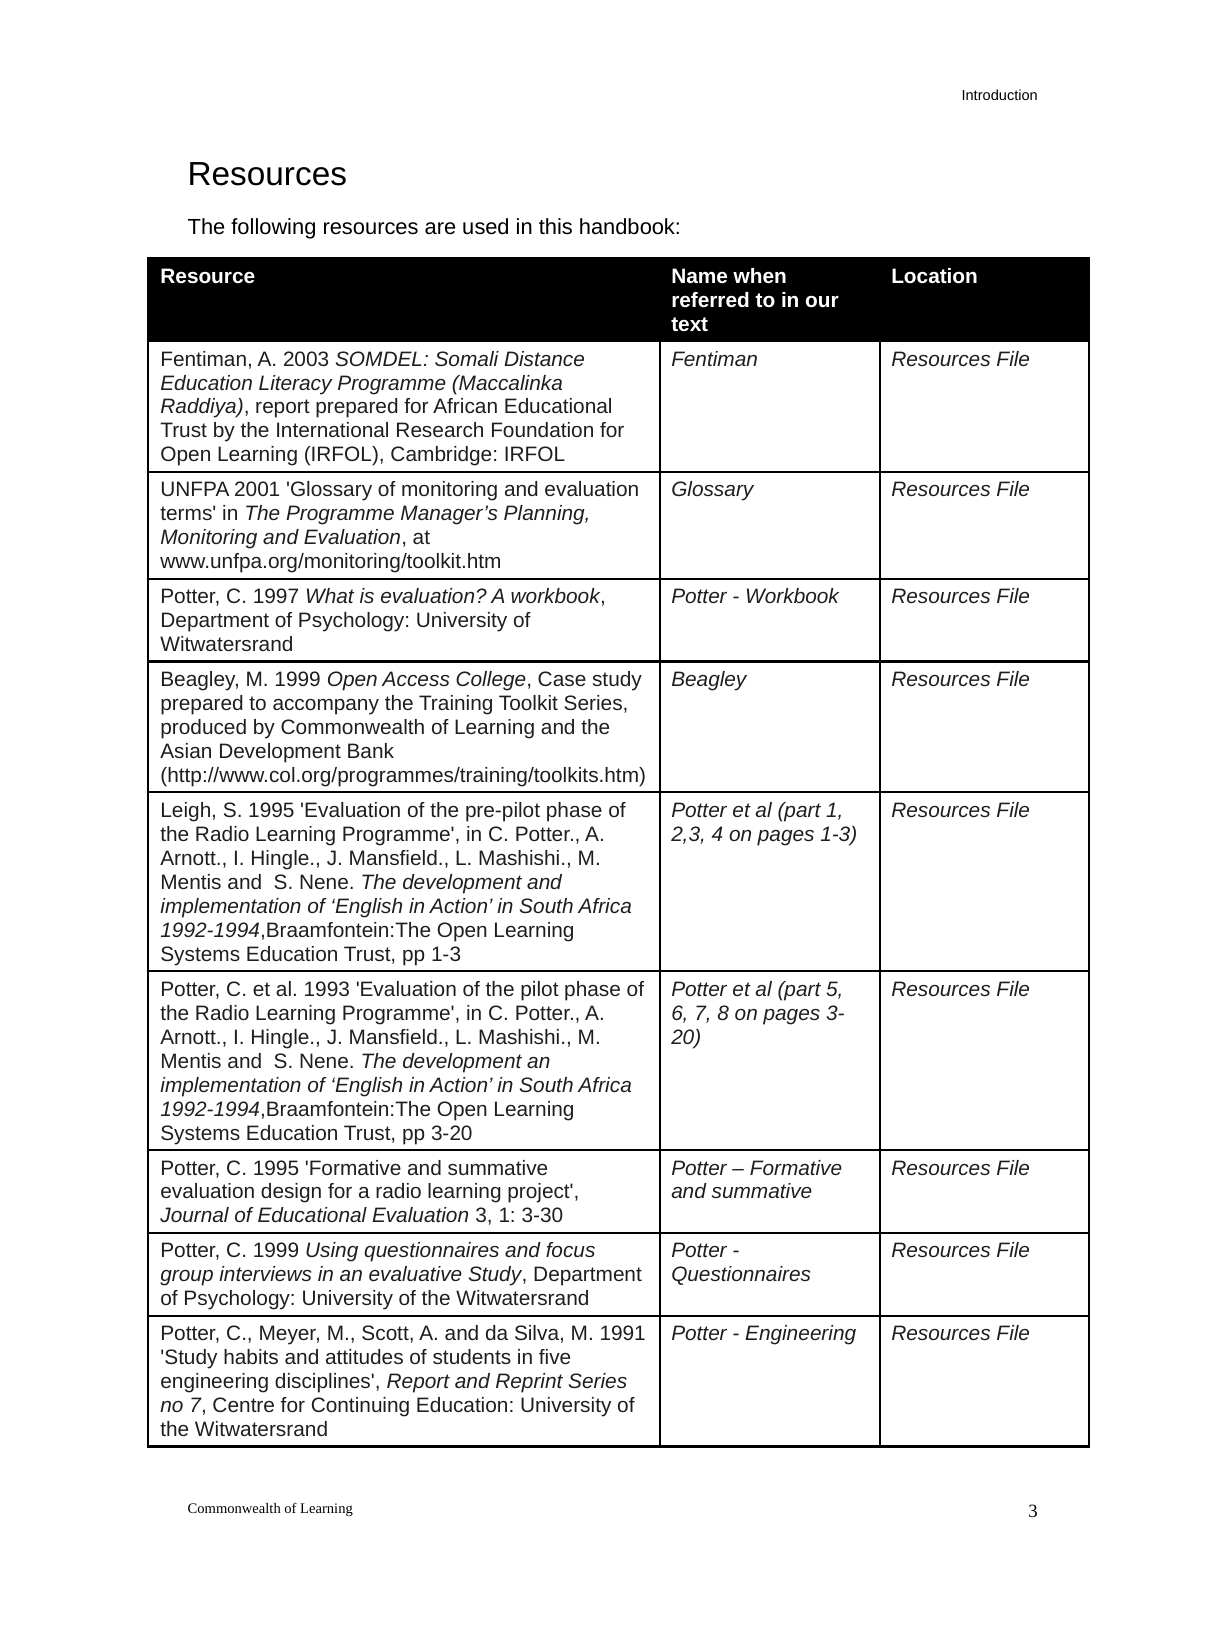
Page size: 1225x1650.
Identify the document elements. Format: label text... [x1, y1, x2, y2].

table_cell Leigh, S. 1995 'Evaluation of the pre-pilot phase of the Radio Learning Programme', in C. Potter., A. Arnott., I. Hingle., J. Mansfield., L. Mashishi., M. Mentis and S. Nene. The development and implementation of ‘English in Action’ in South Africa 1992-1994,Braamfontein:The Open Learning Systems Education Trust, pp 1-3 [149, 793, 659, 970]
table_cell Potter, C. 1995 'Formative and summative evaluation design for a radio learning project', Journal of Educational Evaluation 3, 1: 3-30 [149, 1151, 659, 1232]
table_cell Fentiman [661, 342, 879, 471]
table_cell Resources File [881, 972, 1088, 1149]
table_header Location [881, 259, 1088, 340]
table_cell Resources File [881, 663, 1088, 791]
table_cell Potter – Formative and summative [661, 1151, 879, 1232]
table_cell Potter, C. 1997 What is evaluation? A workbook, Department of Psychology: University of Witwatersrand [149, 580, 659, 660]
table_cell Potter, C. et al. 1993 'Evaluation of the pilot phase of the Radio Learning Programme', in C. Potter., A. Arnott., I. Hingle., J. Mansfield., L. Mashishi., M. Mentis and S. Nene. The development an implementation of ‘English in Action’ in South Africa 1992-1994,Braamfontein:The Open Learning Systems Education Trust, pp 3-20 [149, 972, 659, 1149]
table_cell Potter - Engineering [661, 1317, 879, 1445]
text The following resources are used in this handbook: [187, 209, 1007, 240]
table_cell Beagley [661, 663, 879, 791]
table_cell Potter et al (part 1, 2,3, 4 on pages 1-3) [661, 793, 879, 970]
table_cell UNFPA 2001 'Glossary of monitoring and evaluation terms' in The Programme Manager’s Planning, Monitoring and Evaluation, at www.unfpa.org/monitoring/toolkit.htm [149, 473, 659, 577]
table_cell Potter - Workbook [661, 580, 879, 660]
table_cell Fentiman, A. 2003 SOMDEL: Somali Distance Education Literacy Programme (Maccalinka Raddiya), report prepared for African Educational Trust by the International Research Foundation for Open Learning (IRFOL), Cambridge: IRFOL [149, 342, 659, 471]
table_header Name when referred to in our text [661, 259, 879, 340]
table_cell Potter et al (part 5, 6, 7, 8 on pages 3-20) [661, 972, 879, 1149]
table_cell Potter, C., Meyer, M., Scott, A. and da Silva, M. 1991 'Study habits and attitudes of students in five engineering disciplines', Report and Reprint Series no 7, Centre for Continuing Education: University of the Witwatersrand [149, 1317, 659, 1445]
table_cell Beagley, M. 1999 Open Access College, Case study prepared to accompany the Training Toolkit Series, produced by Commonwealth of Learning and the Asian Development Bank (http://www.col.org/programmes/training/toolkits.htm) [149, 663, 659, 791]
table_cell Resources File [881, 793, 1088, 970]
text Resources [187, 154, 1007, 192]
table_cell Resources File [881, 342, 1088, 471]
table_cell Resources File [881, 1234, 1088, 1314]
table_cell Potter - Questionnaires [661, 1234, 879, 1314]
table_header Resource [149, 259, 659, 340]
table_cell Resources File [881, 580, 1088, 660]
table_cell Resources File [881, 1151, 1088, 1232]
table_cell Potter, C. 1999 Using questionnaires and focus group interviews in an evaluative Study, Department of Psychology: University of the Witwatersrand [149, 1234, 659, 1314]
table_cell Glossary [661, 473, 879, 577]
table_cell Resources File [881, 473, 1088, 577]
table_cell Resources File [881, 1317, 1088, 1445]
